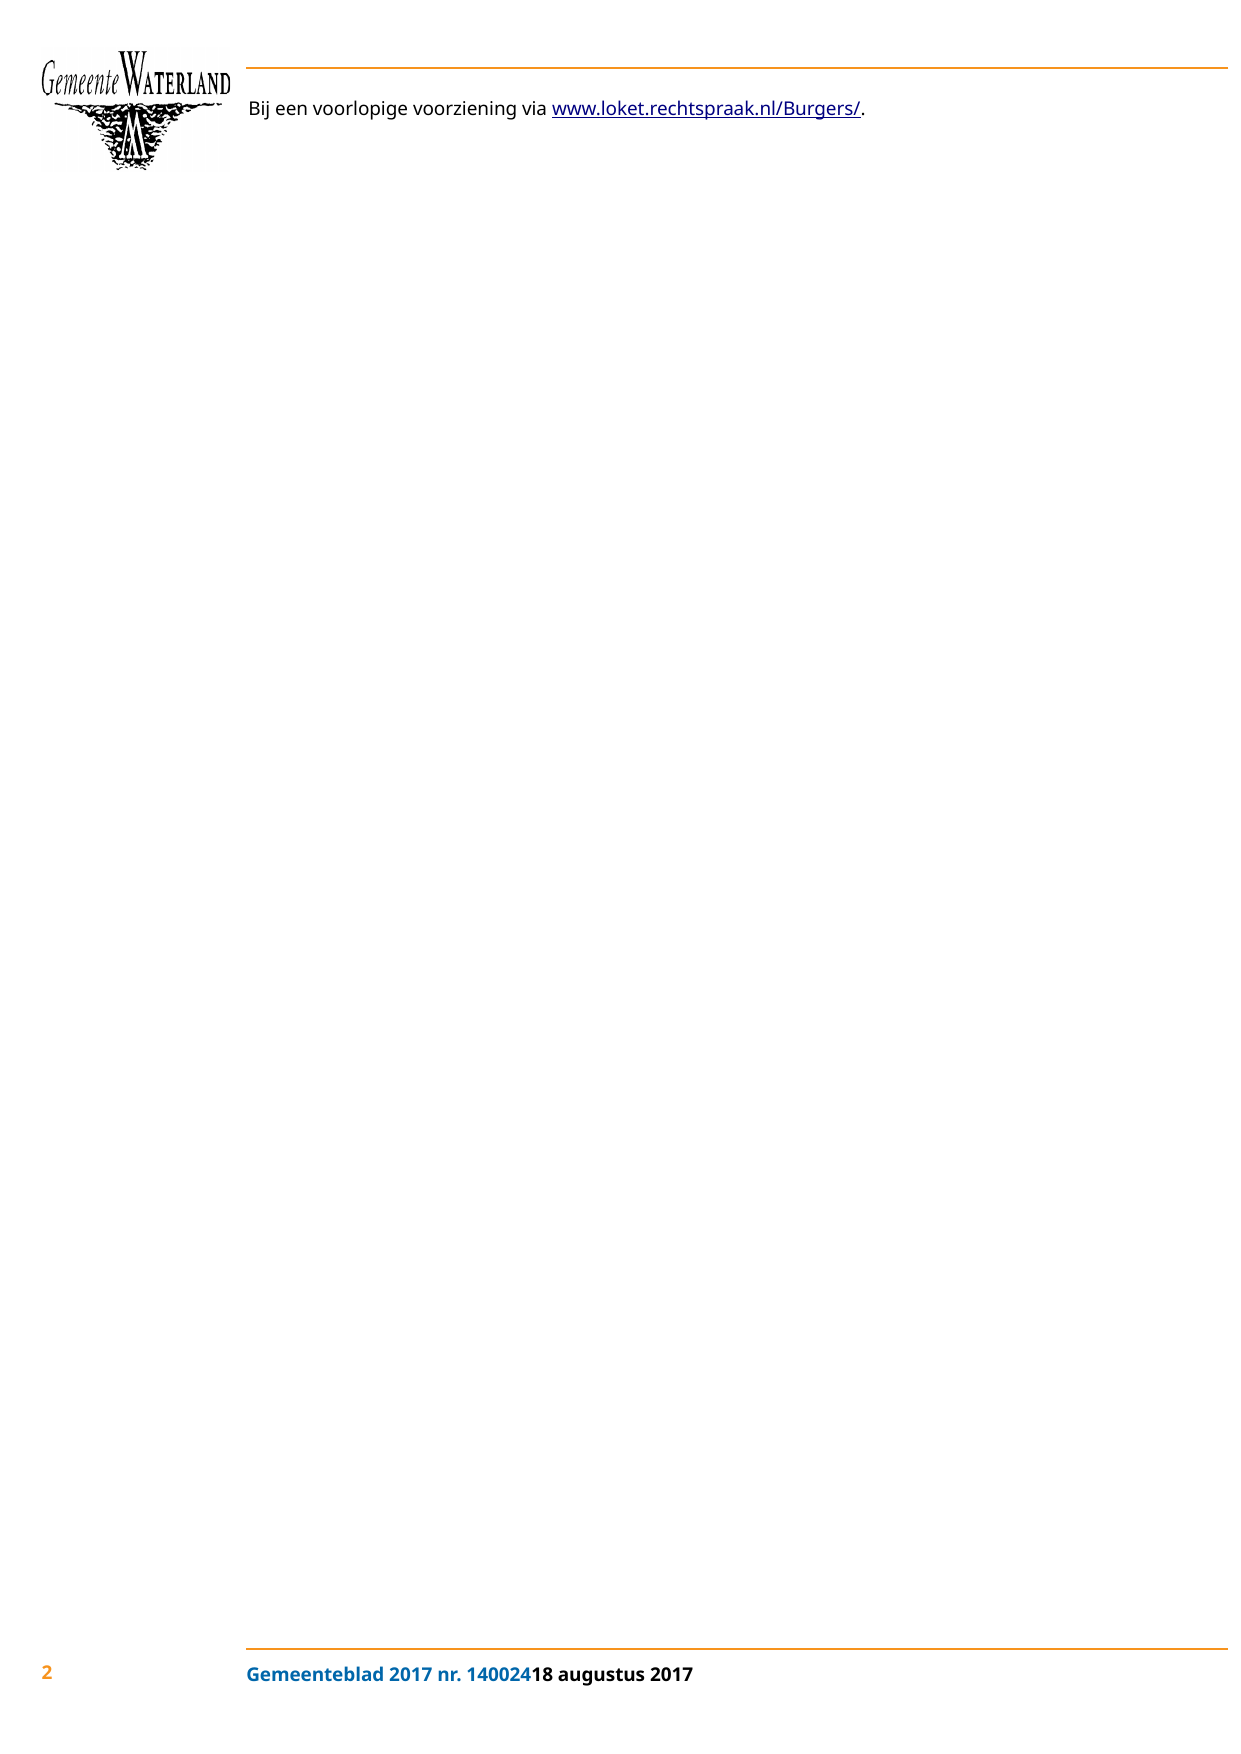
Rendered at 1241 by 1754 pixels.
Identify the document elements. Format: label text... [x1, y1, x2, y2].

picture [41, 47, 231, 172]
text Bij een voorlopige voorziening via www.loket.rechtspraak.nl/Burgers/. [248, 95, 1152, 121]
